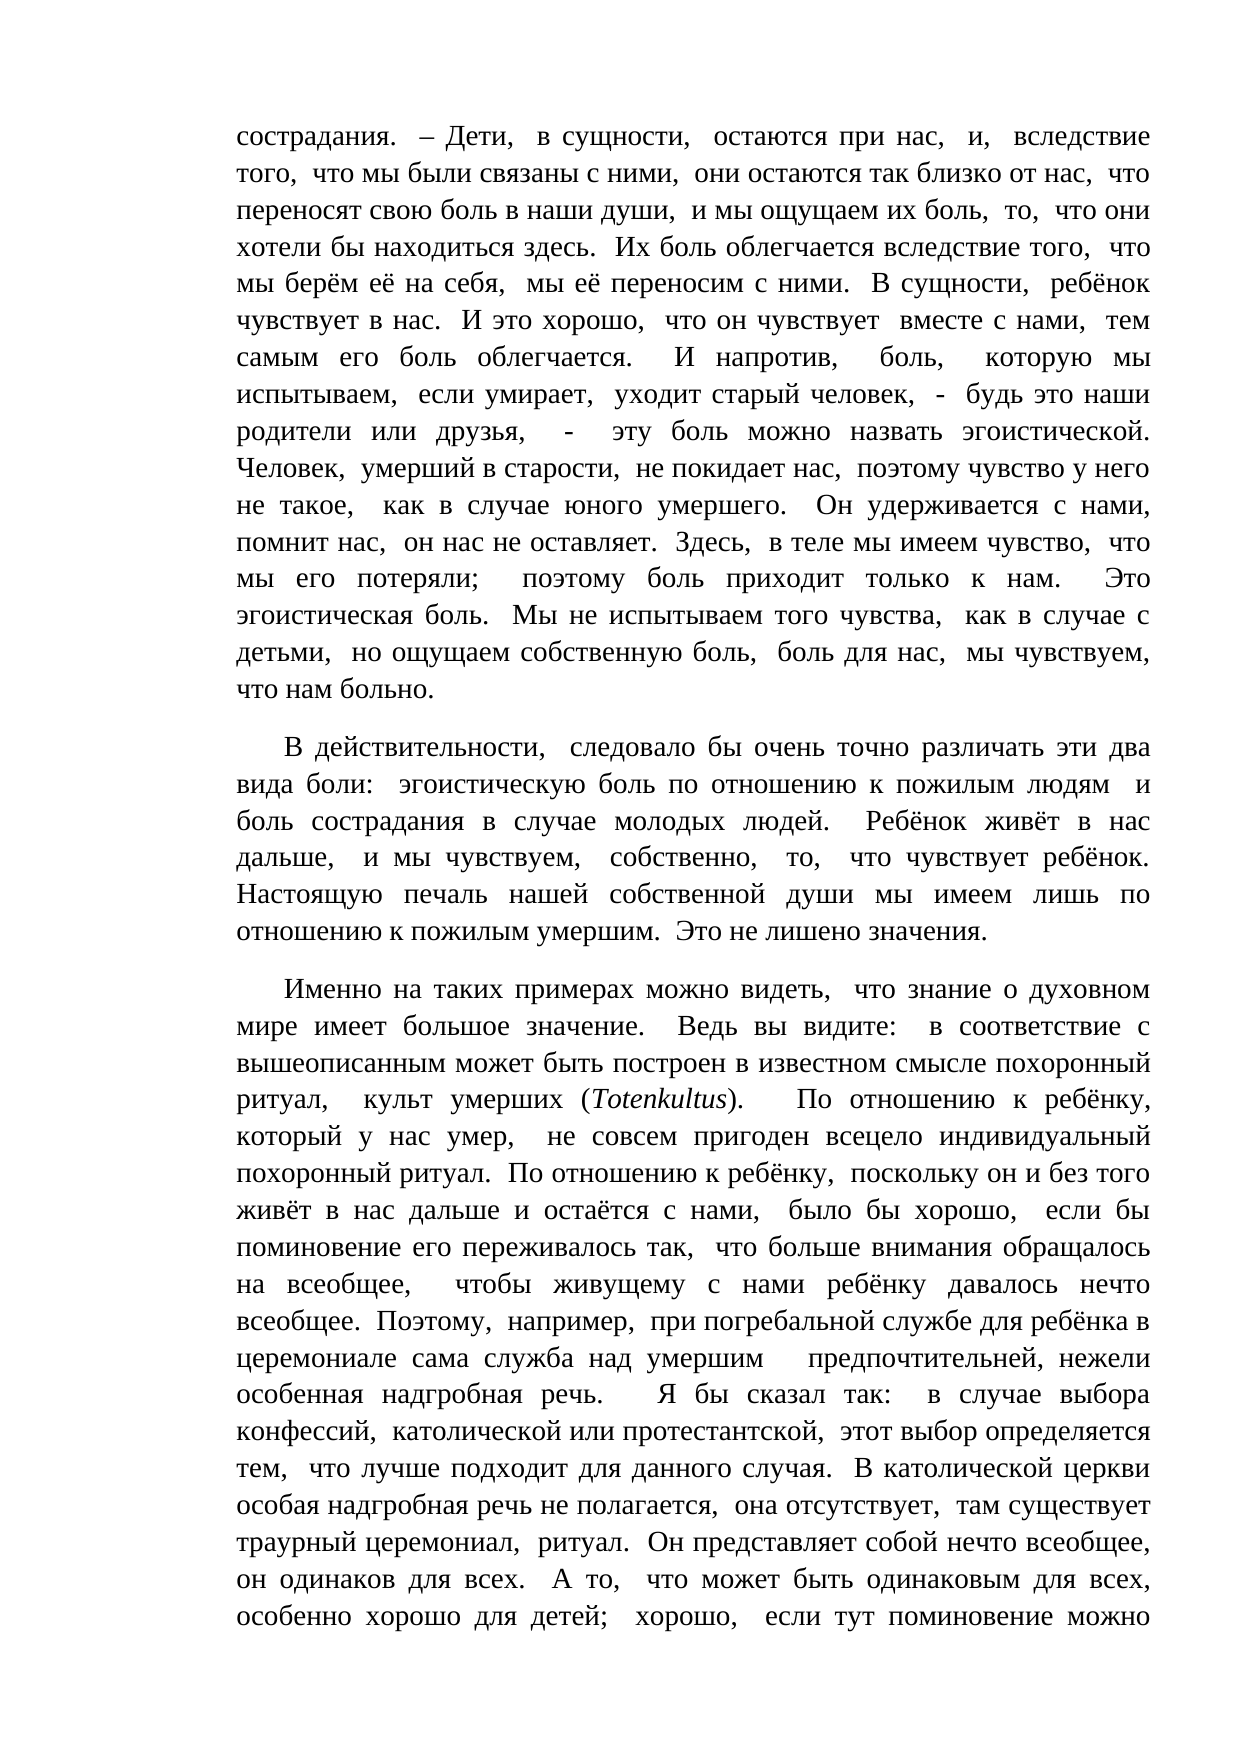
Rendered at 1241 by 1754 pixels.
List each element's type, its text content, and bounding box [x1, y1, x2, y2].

text сострадания. – Дети, в сущности, остаются при нас, и, вследствие того, что мы были связаны с ними, они остаются так близко от нас, что переносят свою боль в наши души, и мы ощущаем их боль, то, что они хотели бы находиться здесь. Их боль облегчается вследствие того, что мы берём её на себя, мы её переносим с ними. В сущности, ребёнок чувствует в нас. И это хорошо, что он чувствует вместе с нами, тем самым его боль облегчается. И напротив, боль, которую мы испытываем, если умирает, уходит старый человек, - будь это наши родители или друзья, - эту боль можно назвать эгоистической. Человек, умерший в старости, не покидает нас, поэтому чувство у него не такое, как в случае юного умершего. Он удерживается с нами, помнит нас, он нас не оставляет. Здесь, в теле мы имеем чувство, что мы его потеряли; поэтому боль приходит только к нам. Это эгоистическая боль. Мы не испытываем того чувства, как в случае с детьми, но ощущаем собственную боль, боль для нас, мы чувствуем, что нам больно. [236, 118, 1152, 705]
text Именно на таких примерах можно видеть, что знание о духовном мире имеет большое значение. Ведь вы видите: в соответствие с вышеописанным может быть построен в известном смысле похоронный ритуал, культ умерших (Totenkultus). По отношению к ребёнку, который у нас умер, не совсем пригоден всецело индивидуальный похоронный ритуал. По отношению к ребёнку, поскольку он и без того живёт в нас дальше и остаётся с нами, было бы хорошо, если бы поминовение его переживалось так, что больше внимания обращалось на всеобщее, чтобы живущему с нами ребёнку давалось нечто всеобщее. Поэтому, например, при погребальной службе для ребёнка в церемониале сама служба над умершим предпочтительней, нежели особенная надгробная речь. Я бы сказал так: в случае выбора конфессий, католической или протестантской, этот выбор определяется тем, что лучше подходит для данного случая. В католической церкви особая надгробная речь не полагается, она отсутствует, там существует траурный церемониал, ритуал. Он представляет собой нечто всеобщее, он одинаков для всех. А то, что может быть одинаковым для всех, особенно хорошо для детей; хорошо, если тут поминовение можно [236, 971, 1152, 1631]
text В действительности, следовало бы очень точно различать эти два вида боли: эгоистическую боль по отношению к пожилым людям и боль сострадания в случае молодых людей. Ребёнок живёт в нас дальше, и мы чувствуем, собственно, то, что чувствует ребёнок. Настоящую печаль нашей собственной души мы имеем лишь по отношению к пожилым умершим. Это не лишено значения. [236, 729, 1152, 947]
